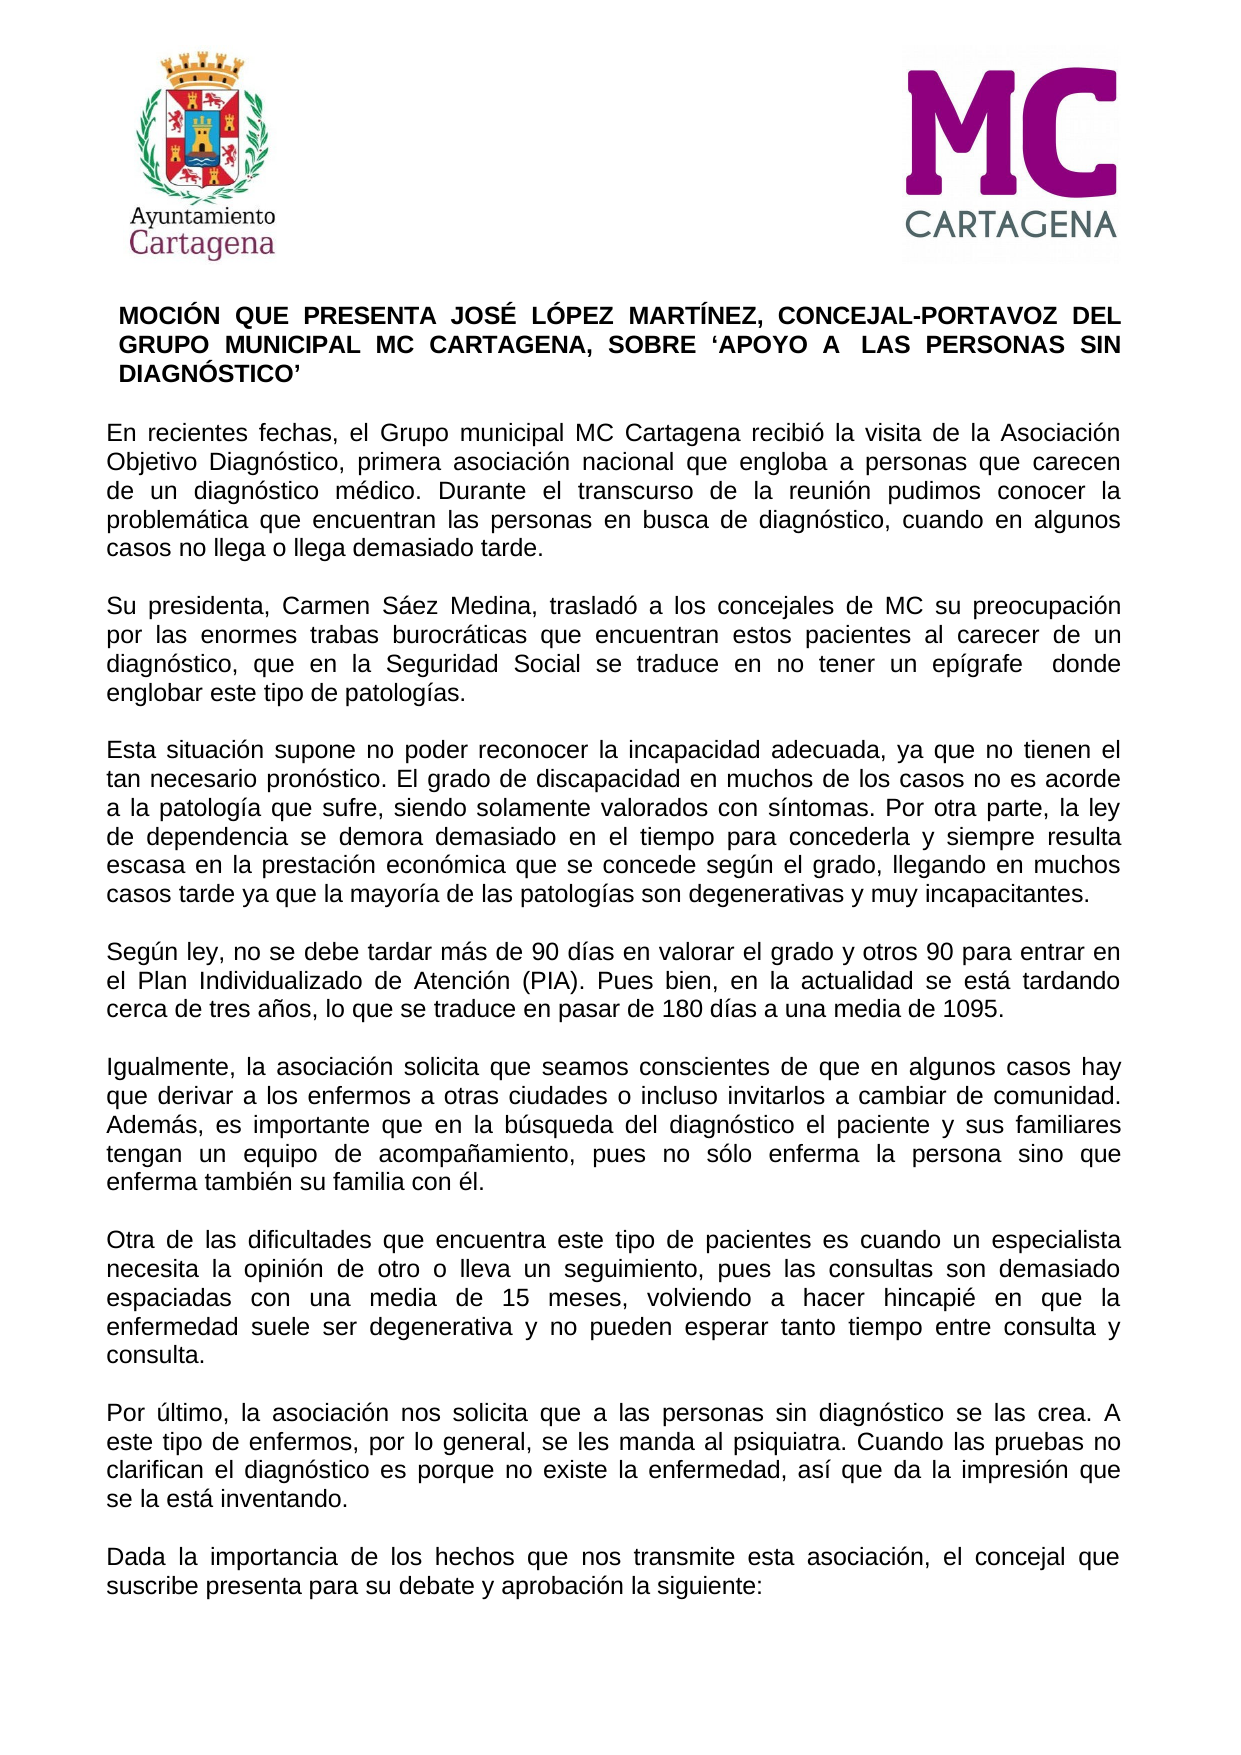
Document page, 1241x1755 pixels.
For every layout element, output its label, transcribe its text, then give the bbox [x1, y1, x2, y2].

text Según ley, no se debe tardar más de 90 días en valorar el grado y otros 90 para entrar en el Plan Individualizado de Atención (PIA). Pues bien, en la actualidad se está tardando cerca de tres años, lo que se traduce en pasar de 180 días a una media de 1095. [106, 937, 1121, 1023]
subtitle MOCIÓN QUE PRESENTA JOSÉ LÓPEZ MARTÍNEZ, CONCEJAL-PORTAVOZ DEL GRUPO MUNICIPAL MC CARTAGENA, SOBRE ‘APOYO A LAS PERSONAS SIN DIAGNÓSTICO’ [118, 301, 1122, 387]
text Igualmente, la asociación solicita que seamos conscientes de que en algunos casos hay que derivar a los enfermos a otras ciudades o incluso invitarlos a cambiar de comunidad. Además, es importante que en la búsqueda del diagnóstico el paciente y sus familiares tengan un equipo de acompañamiento, pues no sólo enferma la persona sino que enferma también su familia con él. [106, 1052, 1121, 1196]
text Por último, la asociación nos solicita que a las personas sin diagnóstico se las crea. A este tipo de enfermos, por lo general, se les manda al psiquiatra. Cuando las pruebas no clarifican el diagnóstico es porque no existe la enfermedad, así que da la impresión que se la está inventando. [106, 1398, 1121, 1513]
text En recientes fechas, el Grupo municipal MC Cartagena recibió la visita de la Asociación Objetivo Diagnóstico, primera asociación nacional que engloba a personas que carecen de un diagnóstico médico. Durante el transcurso de la reunión pudimos conocer la problemática que encuentran las personas en busca de diagnóstico, cuando en algunos casos no llega o llega demasiado tarde. [106, 418, 1121, 562]
text Dada la importancia de los hechos que nos transmite esta asociación, el concejal que suscribe presenta para su debate y aprobación la siguiente: [106, 1542, 1121, 1599]
text Su presidenta, Carmen Sáez Medina, trasladó a los concejales de MC su preocupación por las enormes trabas burocráticas que encuentran estos pacientes al carecer de un diagnóstico, que en la Seguridad Social se traduce en no tener un epígrafe donde englobar este tipo de patologías. [106, 591, 1121, 706]
text Esta situación supone no poder reconocer la incapacidad adecuada, ya que no tienen el tan necesario pronóstico. El grado de discapacidad en muchos de los casos no es acorde a la patología que sufre, siendo solamente valorados con síntomas. Por otra parte, la ley de dependencia se demora demasiado en el tiempo para concederla y siempre resulta escasa en la prestación económica que se concede según el grado, llegando en muchos casos tarde ya que la mayoría de las patologías son degenerativas y muy incapacitantes. [106, 735, 1121, 908]
text Otra de las dificultades que encuentra este tipo de pacientes es cuando un especialista necesita la opinión de otro o lleva un seguimiento, pues las consultas son demasiado espaciadas con una media de 15 meses, volviendo a hacer hincapié en que la enfermedad suele ser degenerativa y no pueden esperar tanto tiempo entre consulta y consulta. [106, 1225, 1121, 1369]
